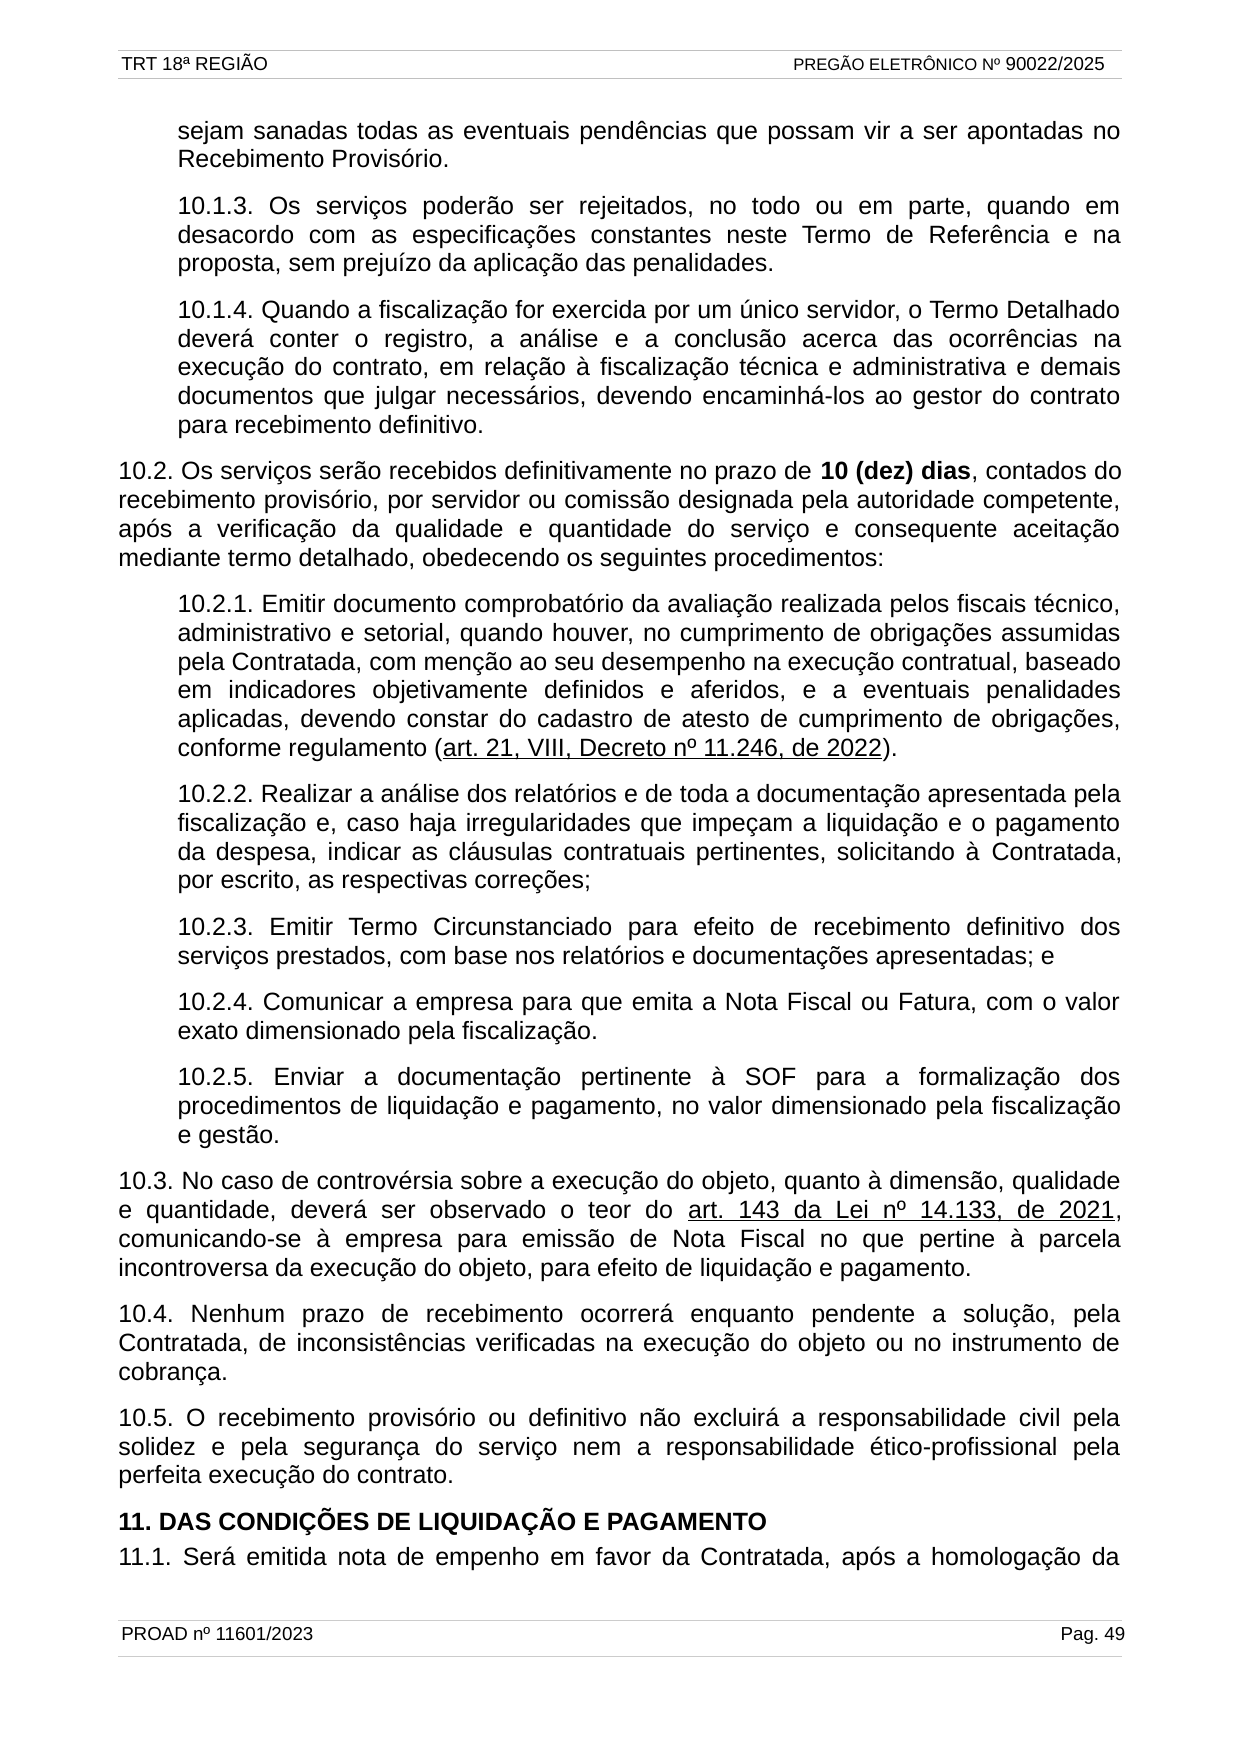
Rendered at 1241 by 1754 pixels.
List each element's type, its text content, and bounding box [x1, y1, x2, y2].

text 10.2.3. Emitir Termo Circunstanciado para efeito de recebimento definitivo dos serviços prestados, com base nos relatórios e documentações apresentadas; e [177, 912, 1122, 969]
text 10.2.5. Enviar a documentação pertinente à SOF para a formalização dos procedimentos de liquidação e pagamento, no valor dimensionado pela fiscalização e gestão. [177, 1062, 1122, 1148]
text 11.1. Será emitida nota de empenho em favor da Contratada, após a homologação da [118, 1542, 1122, 1570]
text 10.5. O recebimento provisório ou definitivo não excluirá a responsabilidade civil pela solidez e pela segurança do serviço nem a responsabilidade ético-profissional pela perfeita execução do contrato. [118, 1403, 1122, 1489]
text 11. DAS CONDIÇÕES DE LIQUIDAÇÃO E PAGAMENTO [118, 1507, 1122, 1536]
text 10.1.3. Os serviços poderão ser rejeitados, no todo ou em parte, quando em desacordo com as especificações constantes neste Termo de Referência e na proposta, sem prejuízo da aplicação das penalidades. [177, 191, 1122, 277]
text 10.2.1. Emitir documento comprobatório da avaliação realizada pelos fiscais técnico, administrativo e setorial, quando houver, no cumprimento de obrigações assumidas pela Contratada, com menção ao seu desempenho na execução contratual, baseado em indicadores objetivamente definidos e aferidos, e a eventuais penalidades aplicadas, devendo constar do cadastro de atesto de cumprimento de obrigações, conforme regulamento (art. 21, VIII, Decreto nº 11.246, de 2022). [177, 589, 1122, 761]
text sejam sanadas todas as eventuais pendências que possam vir a ser apontadas no Recebimento Provisório. [177, 116, 1122, 173]
text 10.1.4. Quando a fiscalização for exercida por um único servidor, o Termo Detalhado deverá conter o registro, a análise e a conclusão acerca das ocorrências na execução do contrato, em relação à fiscalização técnica e administrativa e demais documentos que julgar necessários, devendo encaminhá-los ao gestor do contrato para recebimento definitivo. [177, 295, 1122, 438]
text 10.2.4. Comunicar a empresa para que emita a Nota Fiscal ou Fatura, com o valor exato dimensionado pela fiscalização. [177, 987, 1122, 1044]
text 10.3. No caso de controvérsia sobre a execução do objeto, quanto à dimensão, qualidade e quantidade, deverá ser observado o teor do art. 143 da Lei nº 14.133, de 2021, comunicando-se à empresa para emissão de Nota Fiscal no que pertine à parcela incontroversa da execução do objeto, para efeito de liquidação e pagamento. [118, 1166, 1122, 1281]
text 10.4. Nenhum prazo de recebimento ocorrerá enquanto pendente a solução, pela Contratada, de inconsistências verificadas na execução do objeto ou no instrumento de cobrança. [118, 1299, 1122, 1385]
list 10.2. Os serviços serão recebidos definitivamente no prazo de 10 (dez) dias, contados do recebimento provisório, por servidor ou comissão designada pela autoridade competente, após a verificação da qualidade e quantidade do serviço e consequente aceitação mediante termo detalhado, obedecendo os seguintes procedimentos: [118, 456, 1122, 571]
text 10.2.2. Realizar a análise dos relatórios e de toda a documentação apresentada pela fiscalização e, caso haja irregularidades que impeçam a liquidação e o pagamento da despesa, indicar as cláusulas contratuais pertinentes, solicitando à Contratada, por escrito, as respectivas correções; [177, 779, 1122, 894]
